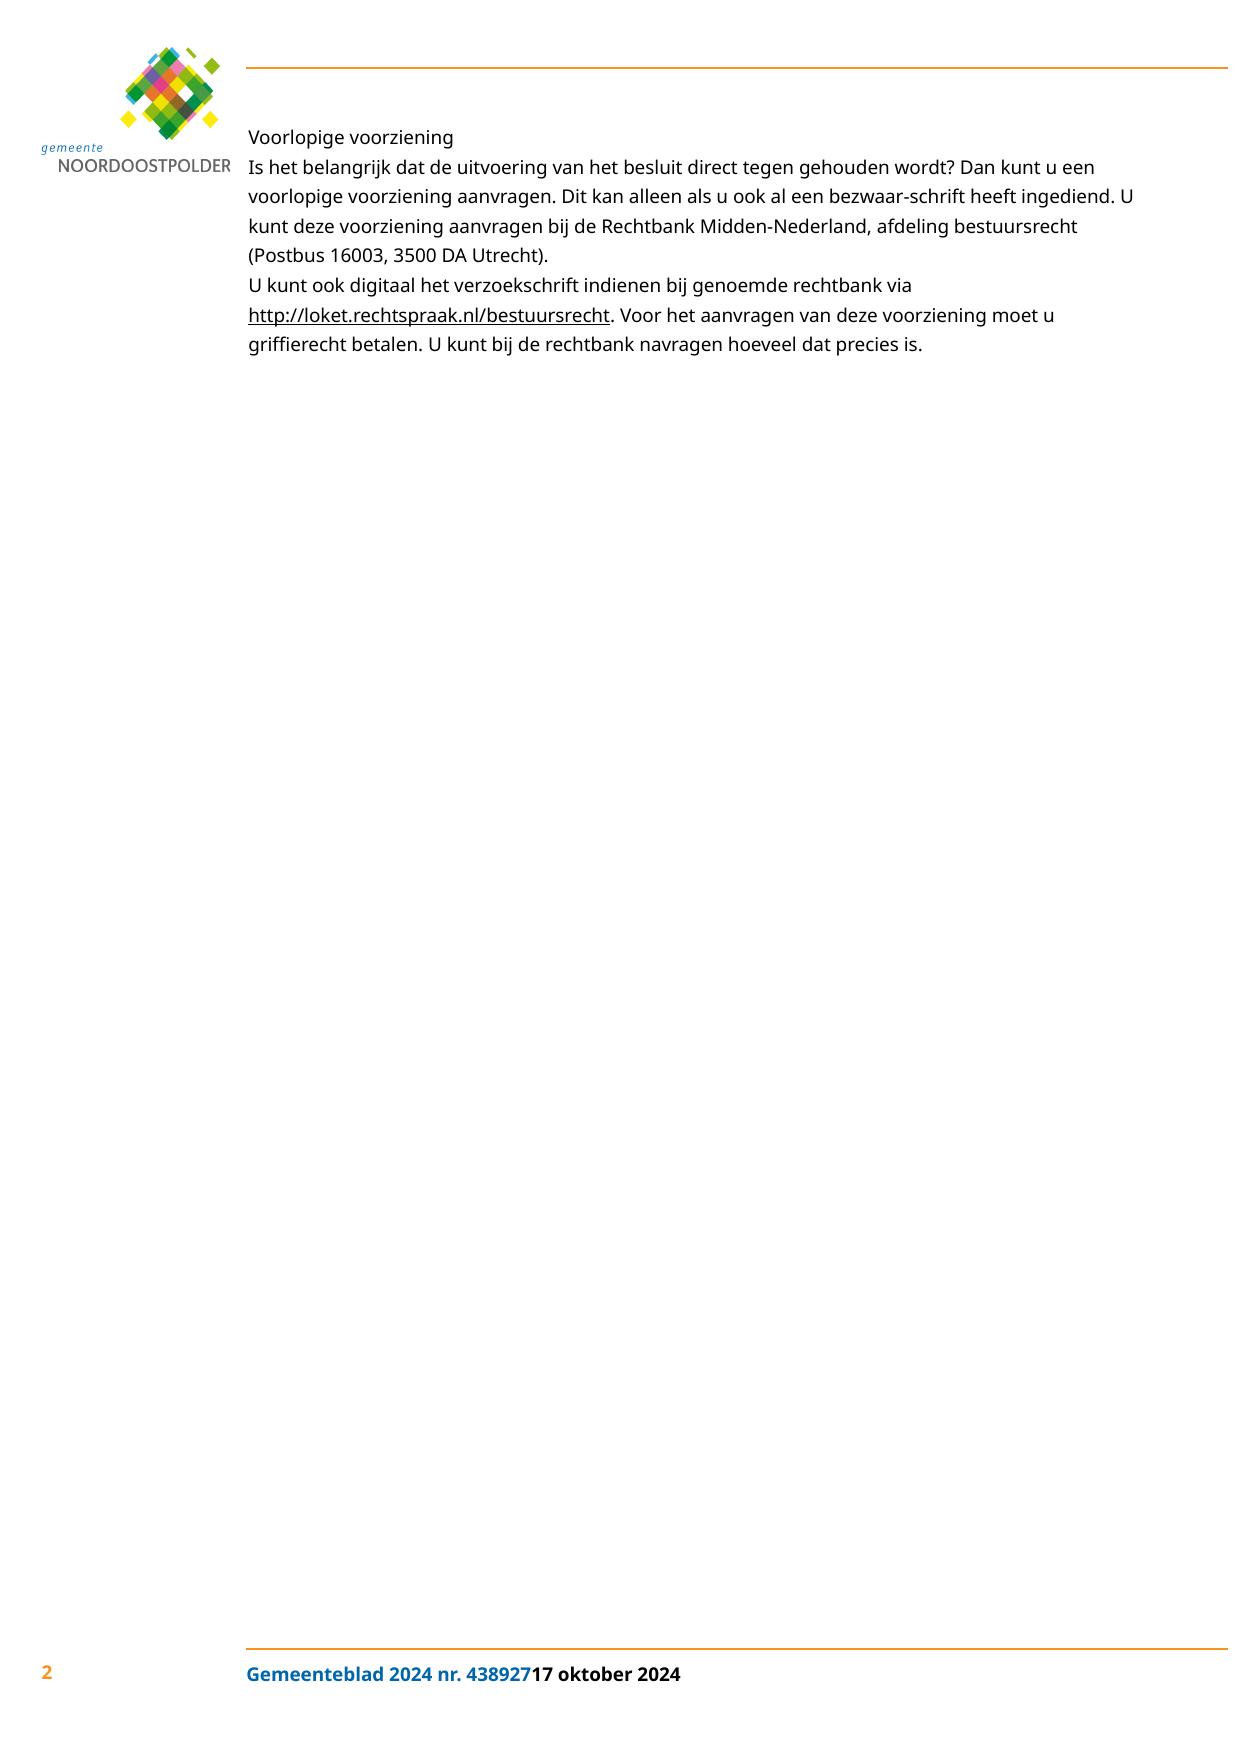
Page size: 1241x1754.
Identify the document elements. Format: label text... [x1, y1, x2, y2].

text Voorlopige voorziening [248, 124, 1152, 150]
text U kunt ook digitaal het verzoekschrift indienen bij genoemde rechtbank via http://loket.rechtspraak.nl/bestuursrecht. Voor het aanvragen van deze voorziening moet u griffierecht betalen. U kunt bij de rechtbank navragen hoeveel dat precies is. [248, 272, 1152, 357]
picture [41, 47, 231, 172]
text Is het belangrijk dat de uitvoering van het besluit direct tegen gehouden wordt? Dan kunt u een voorlopige voorziening aanvragen. Dit kan alleen als u ook al een bezwaar-schrift heeft ingediend. U kunt deze voorziening aanvragen bij de Rechtbank Midden-Nederland, afdeling bestuursrecht (Postbus 16003, 3500 DA Utrecht). [248, 154, 1152, 268]
